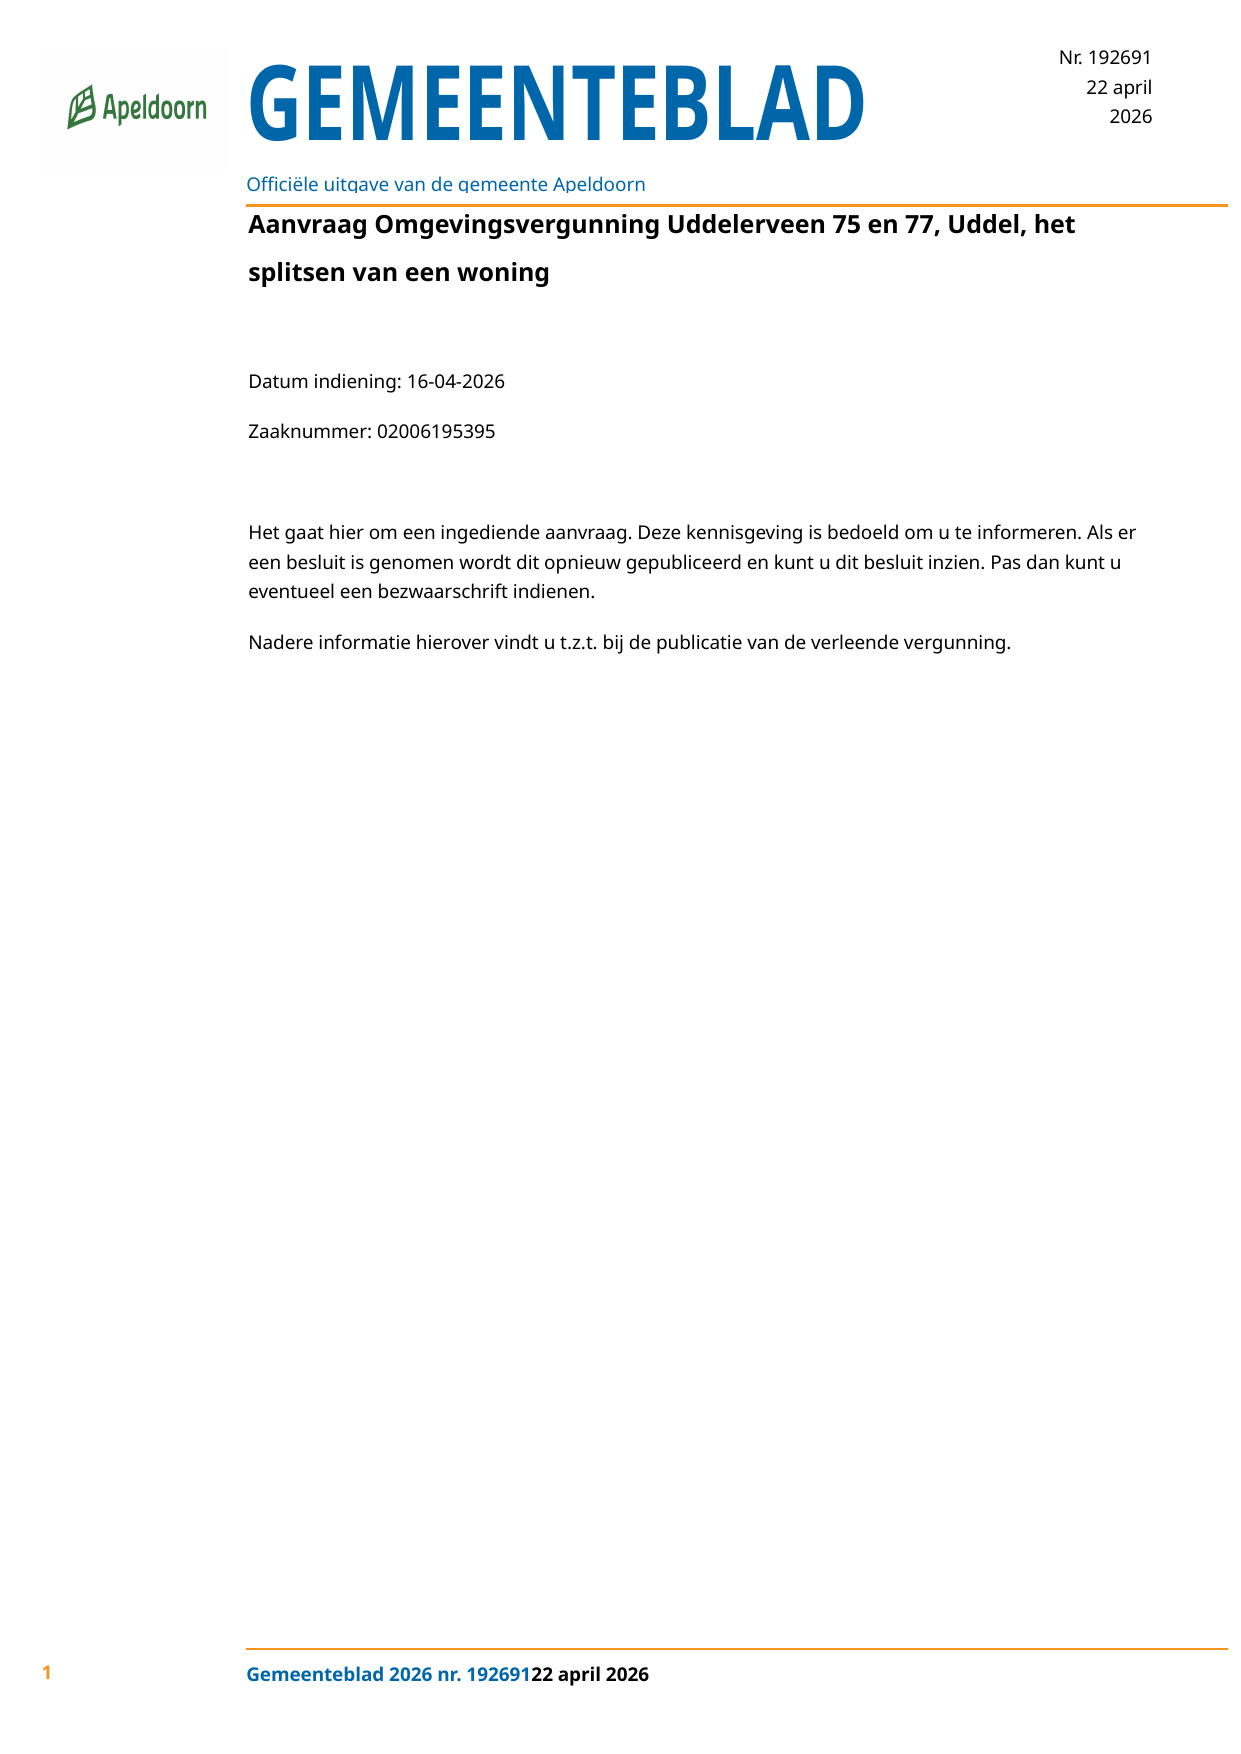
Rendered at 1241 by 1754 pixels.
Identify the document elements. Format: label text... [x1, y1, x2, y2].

text Datum indiening: 16-04-2026 [248, 368, 1152, 394]
text Aanvraag Omgevingsvergunning Uddelerveen 75 en 77, Uddel, het splitsen van een woning [248, 207, 1152, 288]
text Zaaknummer: 02006195395 [248, 419, 1152, 444]
picture [41, 47, 231, 172]
text Het gaat hier om een ingediende aanvraag. Deze kennisgeving is bedoeld om u te informeren. Als er een besluit is genomen wordt dit opnieuw gepubliceerd en kunt u dit besluit inzien. Pas dan kunt u eventueel een bezwaarschrift indienen. [248, 519, 1152, 604]
text Nadere informatie hierover vindt u t.z.t. bij de publicatie van de verleende vergunning. [248, 629, 1152, 655]
